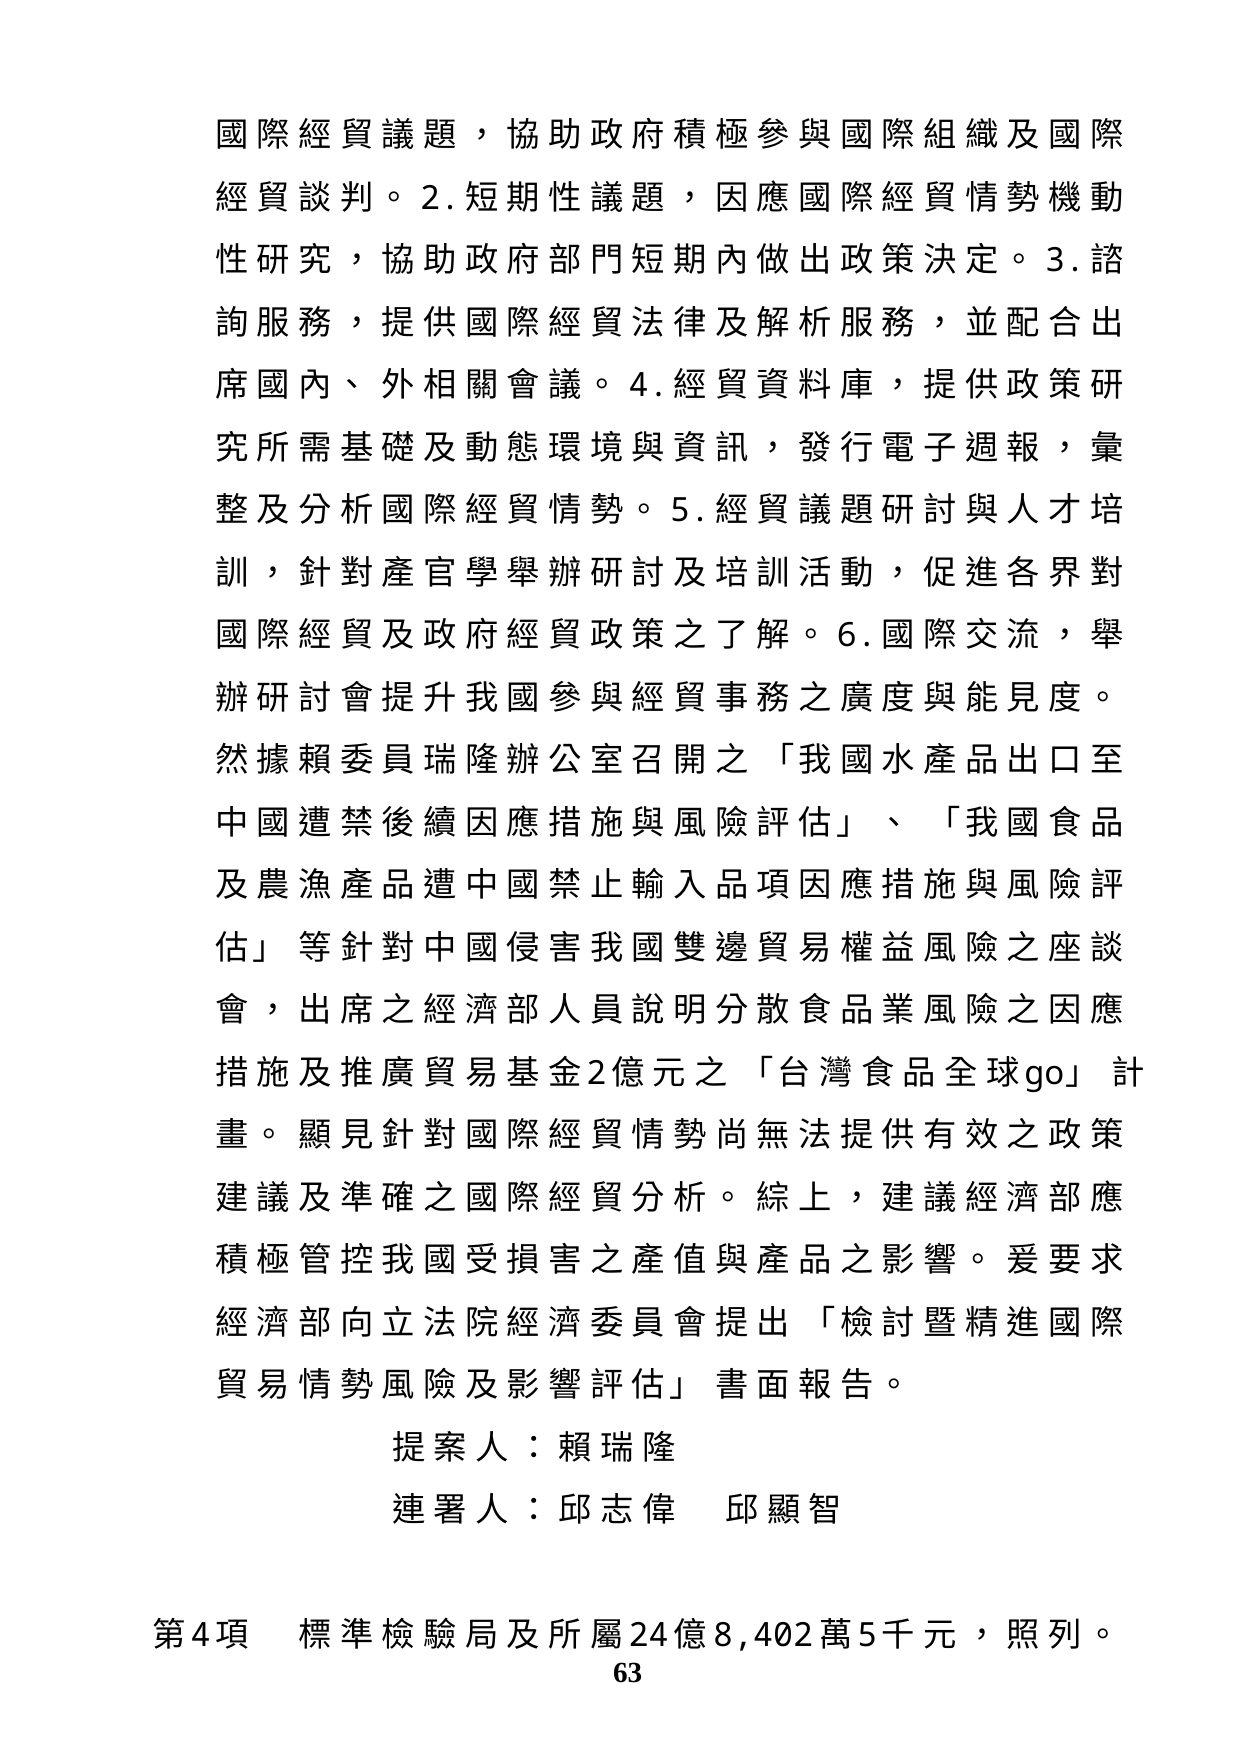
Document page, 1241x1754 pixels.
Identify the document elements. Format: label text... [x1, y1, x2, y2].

text 國際經貿議題，協助政府積極參與國際組織及國際經貿談判。2.短期性議題，因應國際經貿情勢機動性研究，協助政府部門短期內做出政策決定。3.諮詢服務，提供國際經貿法律及解析服務，並配合出席國內、外相關會議。4.經貿資料庫，提供政策研究所需基礎及動態環境與資訊，發行電子週報，彙整及分析國際經貿情勢。5.經貿議題研討與人才培訓，針對產官學舉辦研討及培訓活動，促進各界對國際經貿及政府經貿政策之了解。6.國際交流，舉辦研討會提升我國參與經貿事務之廣度與能見度。然據賴委員瑞隆辦公室召開之「我國水產品出口至中國遭禁後續因應措施與風險評估」、「我國食品及農漁產品遭中國禁止輸入品項因應措施與風險評估」等針對中國侵害我國雙邊貿易權益風險之座談會，出席之經濟部人員說明分散食品業風險之因應措施及推廣貿易基金2億元之「台灣食品全球go」計畫。顯見針對國際經貿情勢尚無法提供有效之政策建議及準確之國際經貿分析。綜上，建議經濟部應積極管控我國受損害之產值與產品之影響。爰要求經濟部向立法院經濟委員會提出「檢討暨精進國際貿易情勢風險及影響評估」書面報告。 [140, 91, 1148, 1403]
text 提案人：賴瑞隆 [384, 1403, 1044, 1466]
text 第4項 標準檢驗局及所屬24億8,402萬5千元，照列。 [141, 1591, 1148, 1653]
text 連署人：邱志偉 邱顯智 [384, 1466, 1044, 1528]
